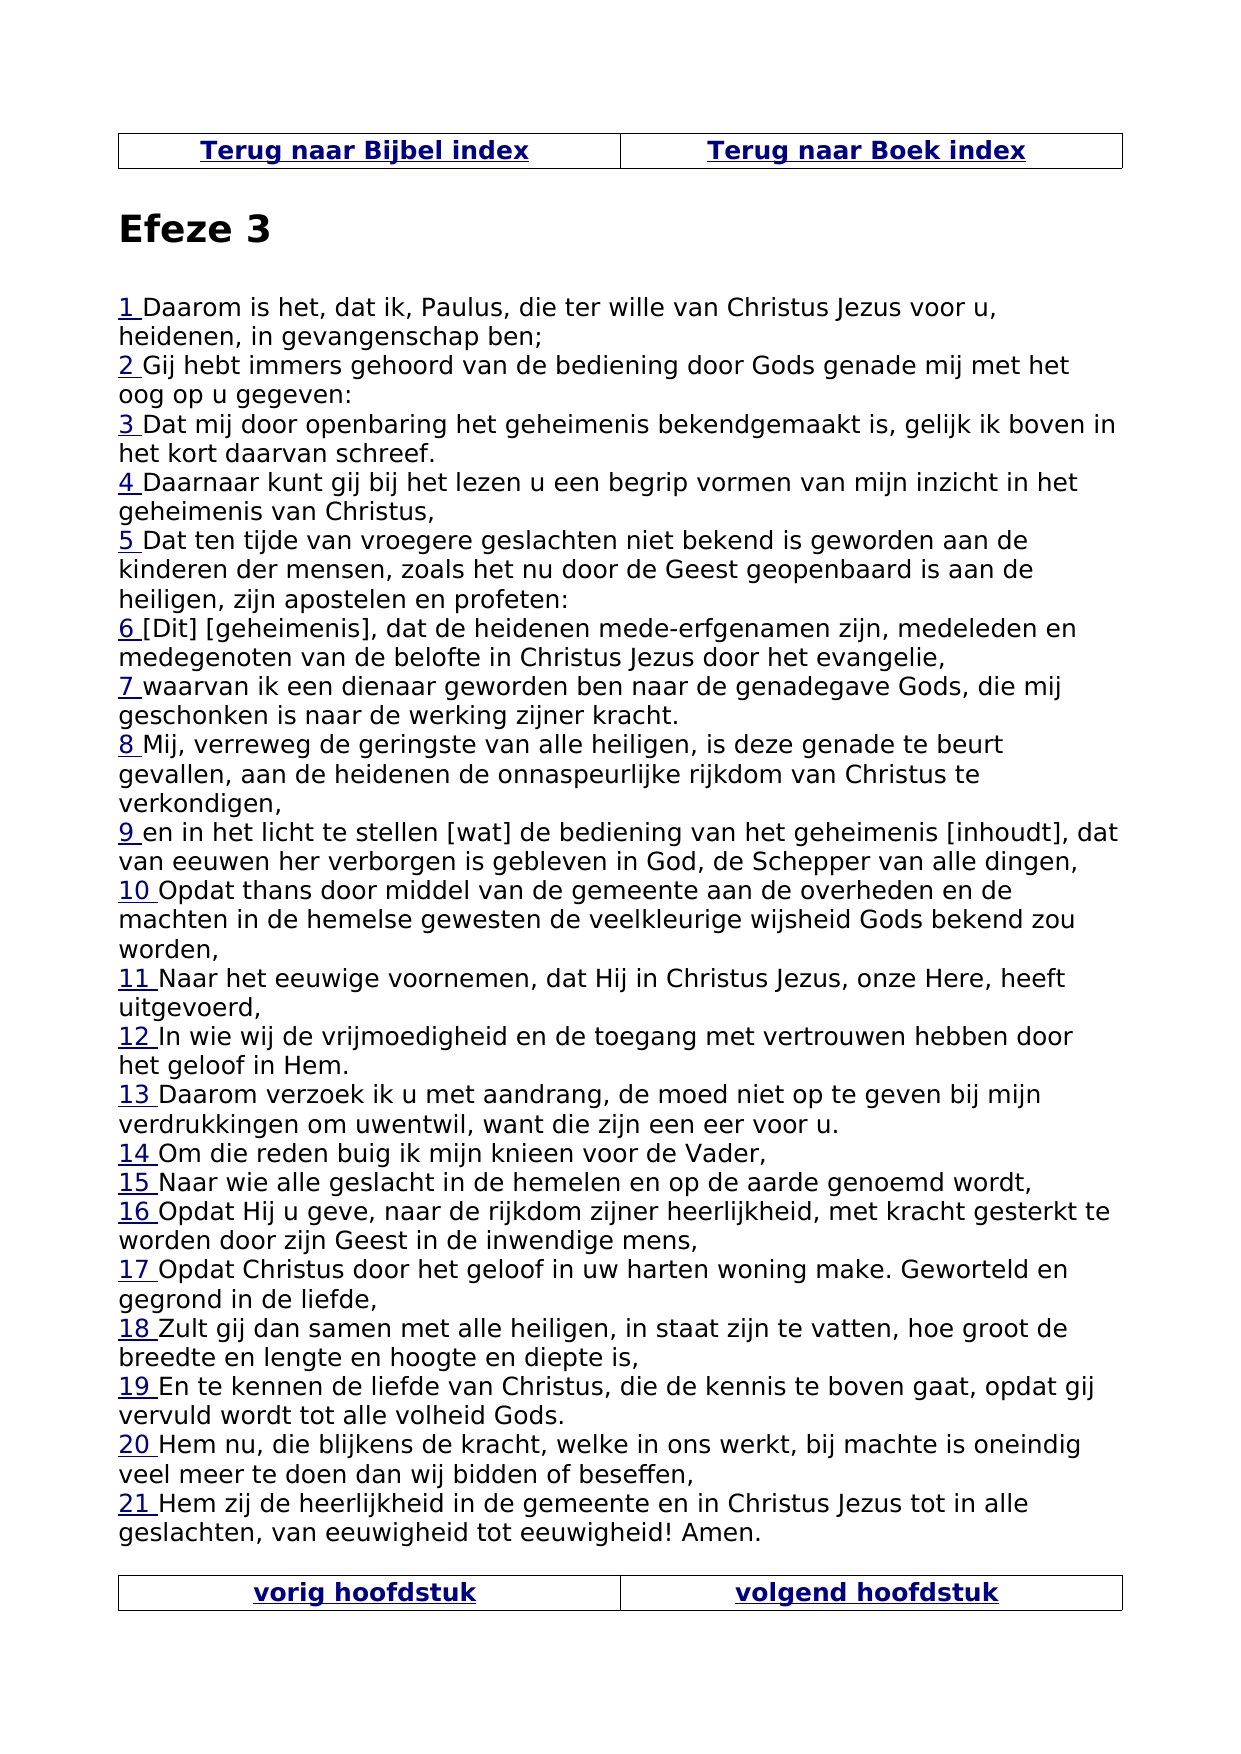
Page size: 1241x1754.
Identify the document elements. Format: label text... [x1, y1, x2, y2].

table_header Terug naar Boek index [621, 134, 1122, 168]
table_header volgend hoofdstuk [621, 1576, 1122, 1610]
text 1 Daarom is het, dat ik, Paulus, die ter wille van Christus Jezus voor u, heidenen, in gevangenschap ben; 2 Gij hebt immers gehoord van de bediening door Gods genade mij met het oog op u gegeven: 3 Dat mij door openbaring het geheimenis bekendgemaakt is, gelijk ik boven in het kort daarvan schreef. 4 Daarnaar kunt gij bij het lezen u een begrip vormen van mijn inzicht in het geheimenis van Christus, 5 Dat ten tijde van vroegere geslachten niet bekend is geworden aan de kinderen der mensen, zoals het nu door de Geest geopenbaard is aan de heiligen, zijn apostelen en profeten: 6 [Dit] [geheimenis], dat de heidenen mede-erfgenamen zijn, medeleden en medegenoten van de belofte in Christus Jezus door het evangelie, 7 waarvan ik een dienaar geworden ben naar de genadegave Gods, die mij geschonken is naar de werking zijner kracht. 8 Mij, verreweg de geringste van alle heiligen, is deze genade te beurt gevallen, aan de heidenen de onnaspeurlijke rijkdom van Christus te verkondigen, 9 en in het licht te stellen [wat] de bediening van het geheimenis [inhoudt], dat van eeuwen her verborgen is gebleven in God, de Schepper van alle dingen, 10 Opdat thans door middel van de gemeente aan de overheden en de machten in de hemelse gewesten de veelkleurige wijsheid Gods bekend zou worden, 11 Naar het eeuwige voornemen, dat Hij in Christus Jezus, onze Here, heeft uitgevoerd, 12 In wie wij de vrijmoedigheid en de toegang met vertrouwen hebben door het geloof in Hem. 13 Daarom verzoek ik u met aandrang, de moed niet op te geven bij mijn verdrukkingen om uwentwil, want die zijn een eer voor u. 14 Om die reden buig ik mijn knieen voor de Vader, 15 Naar wie alle geslacht in de hemelen en op de aarde genoemd wordt, 16 Opdat Hij u geve, naar de rijkdom zijner heerlijkheid, met kracht gesterkt te worden door zijn Geest in de inwendige mens, 17 Opdat Christus door het geloof in uw harten woning make. Geworteld en gegrond in de liefde, 18 Zult gij dan samen met alle heiligen, in staat zijn te vatten, hoe groot de breedte en lengte en hoogte en diepte is, 19 En te kennen de liefde van Christus, die de kennis te boven gaat, opdat gij vervuld wordt tot alle volheid Gods. 20 Hem nu, die blijkens de kracht, welke in ons werkt, bij machte is oneindig veel meer te doen dan wij bidden of beseffen, 21 Hem zij de heerlijkheid in de gemeente en in Christus Jezus tot in alle geslachten, van eeuwigheid tot eeuwigheid! Amen. [118, 264, 1122, 1547]
table_header vorig hoofdstuk [119, 1576, 620, 1610]
table_header Terug naar Bijbel index [119, 134, 620, 168]
subtitle Efeze 3 [118, 208, 1122, 252]
